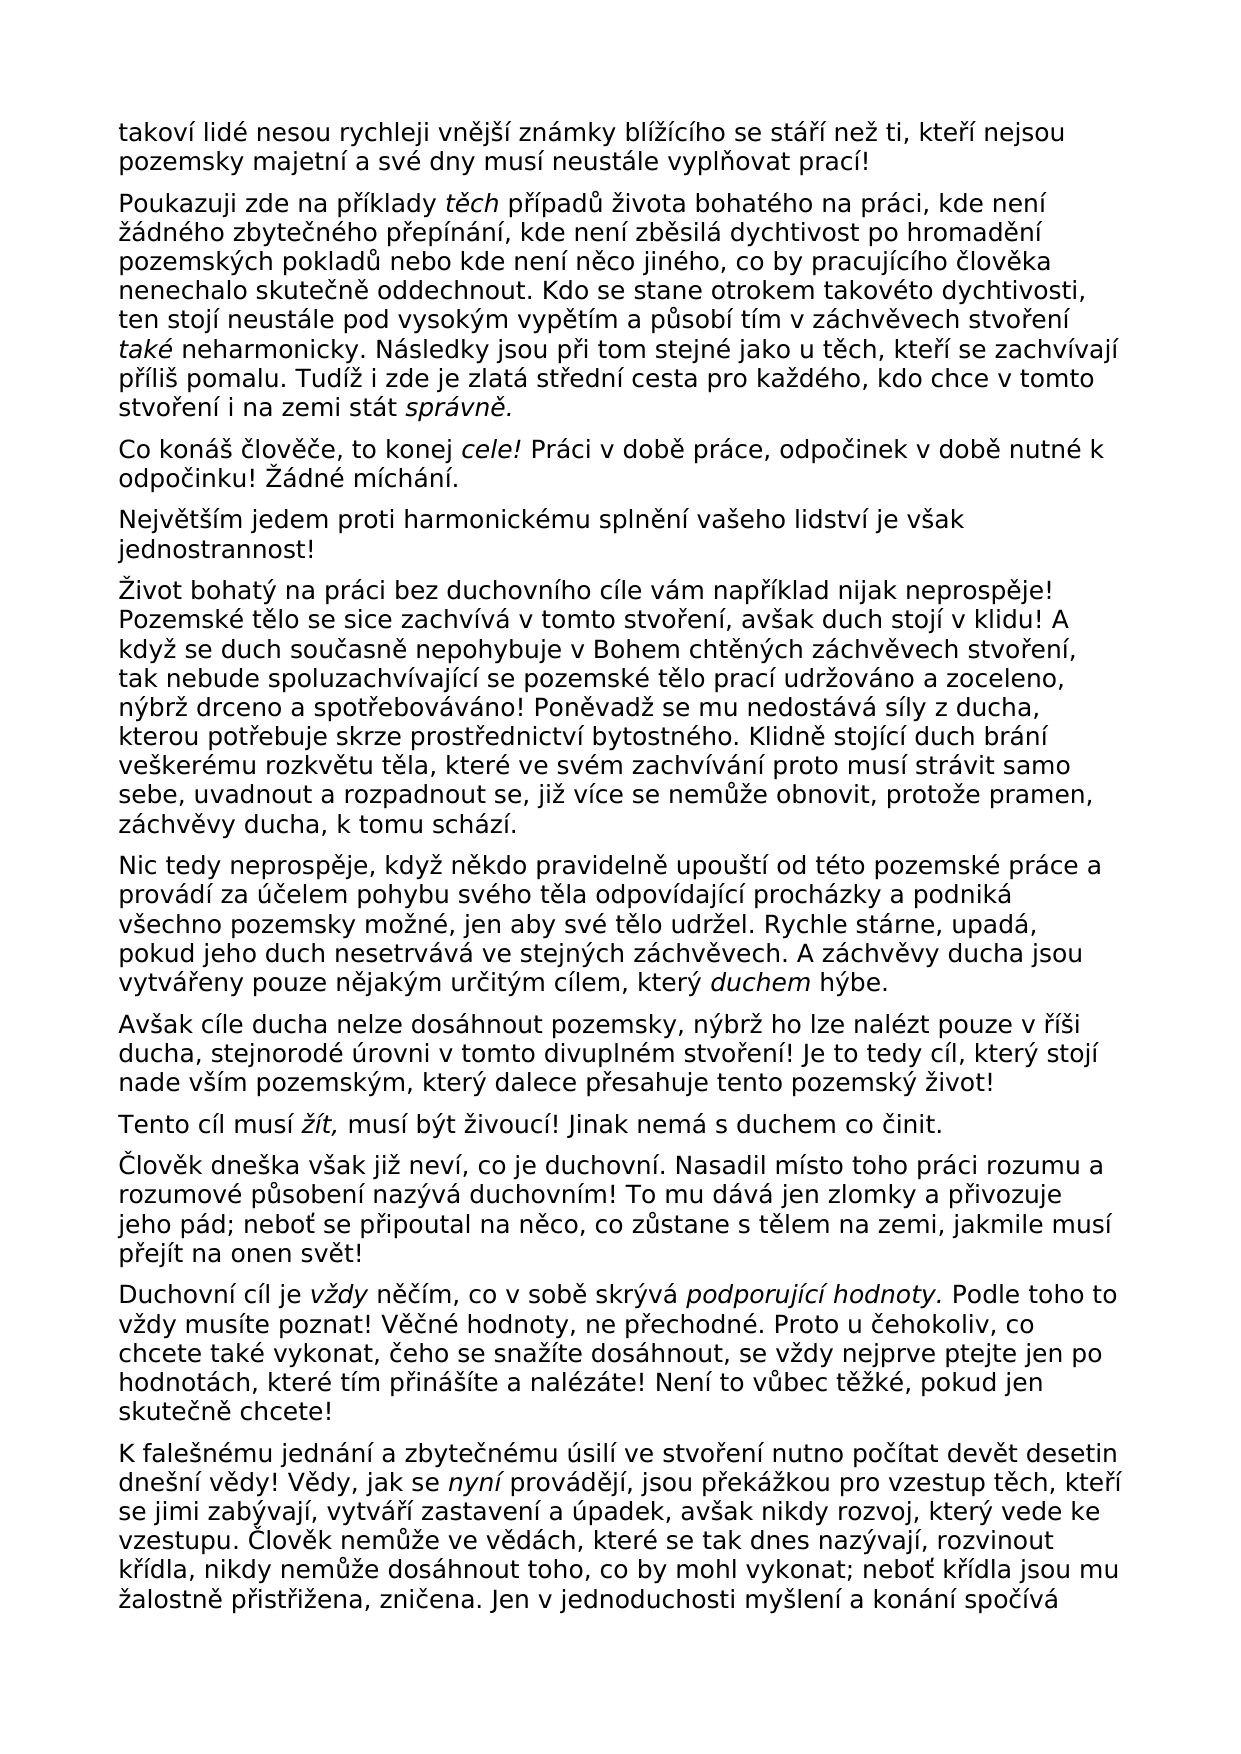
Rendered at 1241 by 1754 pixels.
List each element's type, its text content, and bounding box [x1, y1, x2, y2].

text Duchovní cíl je vždy něčím, co v sobě skrývá podporující hodnoty. Podle toho to vždy musíte poznat! Věčné hodnoty, ne přechodné. Proto u čehokoliv, co chcete také vykonat, čeho se snažíte dosáhnout, se vždy nejprve ptejte jen po hodnotách, které tím přinášíte a nalézáte! Není to vůbec těžké, pokud jen skutečně chcete! [118, 1281, 1122, 1426]
text Největším jedem proti harmonickému splnění vašeho lidství je však jednostrannost! [118, 506, 1122, 564]
text Avšak cíle ducha nelze dosáhnout pozemsky, nýbrž ho lze nalézt pouze v říši ducha, stejnorodé úrovni v tomto divuplném stvoření! Je to tedy cíl, který stojí nade vším pozemským, který dalece přesahuje tento pozemský život! [118, 1010, 1122, 1097]
text Tento cíl musí žít, musí být živoucí! Jinak nemá s duchem co činit. [118, 1110, 1122, 1139]
text Nic tedy neprospěje, když někdo pravidelně upouští od této pozemské práce a provádí za účelem pohybu svého těla odpovídající procházky a podniká všechno pozemsky možné, jen aby své tělo udržel. Rychle stárne, upadá, pokud jeho duch nesetrvává ve stejných záchvěvech. A záchvěvy ducha jsou vytvářeny pouze nějakým určitým cílem, který duchem hýbe. [118, 851, 1122, 997]
text takoví lidé nesou rychleji vnější známky blížícího se stáří než ti, kteří nejsou pozemsky majetní a své dny musí neustále vyplňovat prací! [118, 118, 1122, 176]
text Poukazuji zde na příklady těch případů života bohatého na práci, kde není žádného zbytečného přepínání, kde není zběsilá dychtivost po hromadění pozemských pokladů nebo kde není něco jiného, co by pracujícího člověka nenechalo skutečně oddechnout. Kdo se stane otrokem takovéto dychtivosti, ten stojí neustále pod vysokým vypětím a působí tím v záchvěvech stvoření také neharmonicky. Následky jsou při tom stejné jako u těch, kteří se zachvívají příliš pomalu. Tudíž i zde je zlatá střední cesta pro každého, kdo chce v tomto stvoření i na zemi stát správně. [118, 189, 1122, 422]
text Co konáš člověče, to konej cele! Práci v době práce, odpočinek v době nutné k odpočinku! Žádné míchání. [118, 435, 1122, 493]
text Život bohatý na práci bez duchovního cíle vám například nijak neprospěje! Pozemské tělo se sice zachvívá v tomto stvoření, avšak duch stojí v klidu! A když se duch současně nepohybuje v Bohem chtěných záchvěvech stvoření, tak nebude spoluzachvívající se pozemské tělo prací udržováno a zoceleno, nýbrž drceno a spotřebováváno! Poněvadž se mu nedostává síly z ducha, kterou potřebuje skrze prostřednictví bytostného. Klidně stojící duch brání veškerému rozkvětu těla, které ve svém zachvívání proto musí strávit samo sebe, uvadnout a rozpadnout se, již více se nemůže obnovit, protože pramen, záchvěvy ducha, k tomu schází. [118, 576, 1122, 839]
text K falešnému jednání a zbytečnému úsilí ve stvoření nutno počítat devět desetin dnešní vědy! Vědy, jak se nyní provádějí, jsou překážkou pro vzestup těch, kteří se jimi zabývají, vytváří zastavení a úpadek, avšak nikdy rozvoj, který vede ke vzestupu. Člověk nemůže ve vědách, které se tak dnes nazývají, rozvinout křídla, nikdy nemůže dosáhnout toho, co by mohl vykonat; neboť křídla jsou mu žalostně přistřižena, zničena. Jen v jednoduchosti myšlení a konání spočívá [118, 1439, 1122, 1614]
text Člověk dneška však již neví, co je duchovní. Nasadil místo toho práci rozumu a rozumové působení nazývá duchovním! To mu dává jen zlomky a přivozuje jeho pád; neboť se připoutal na něco, co zůstane s tělem na zemi, jakmile musí přejít na onen svět! [118, 1151, 1122, 1268]
